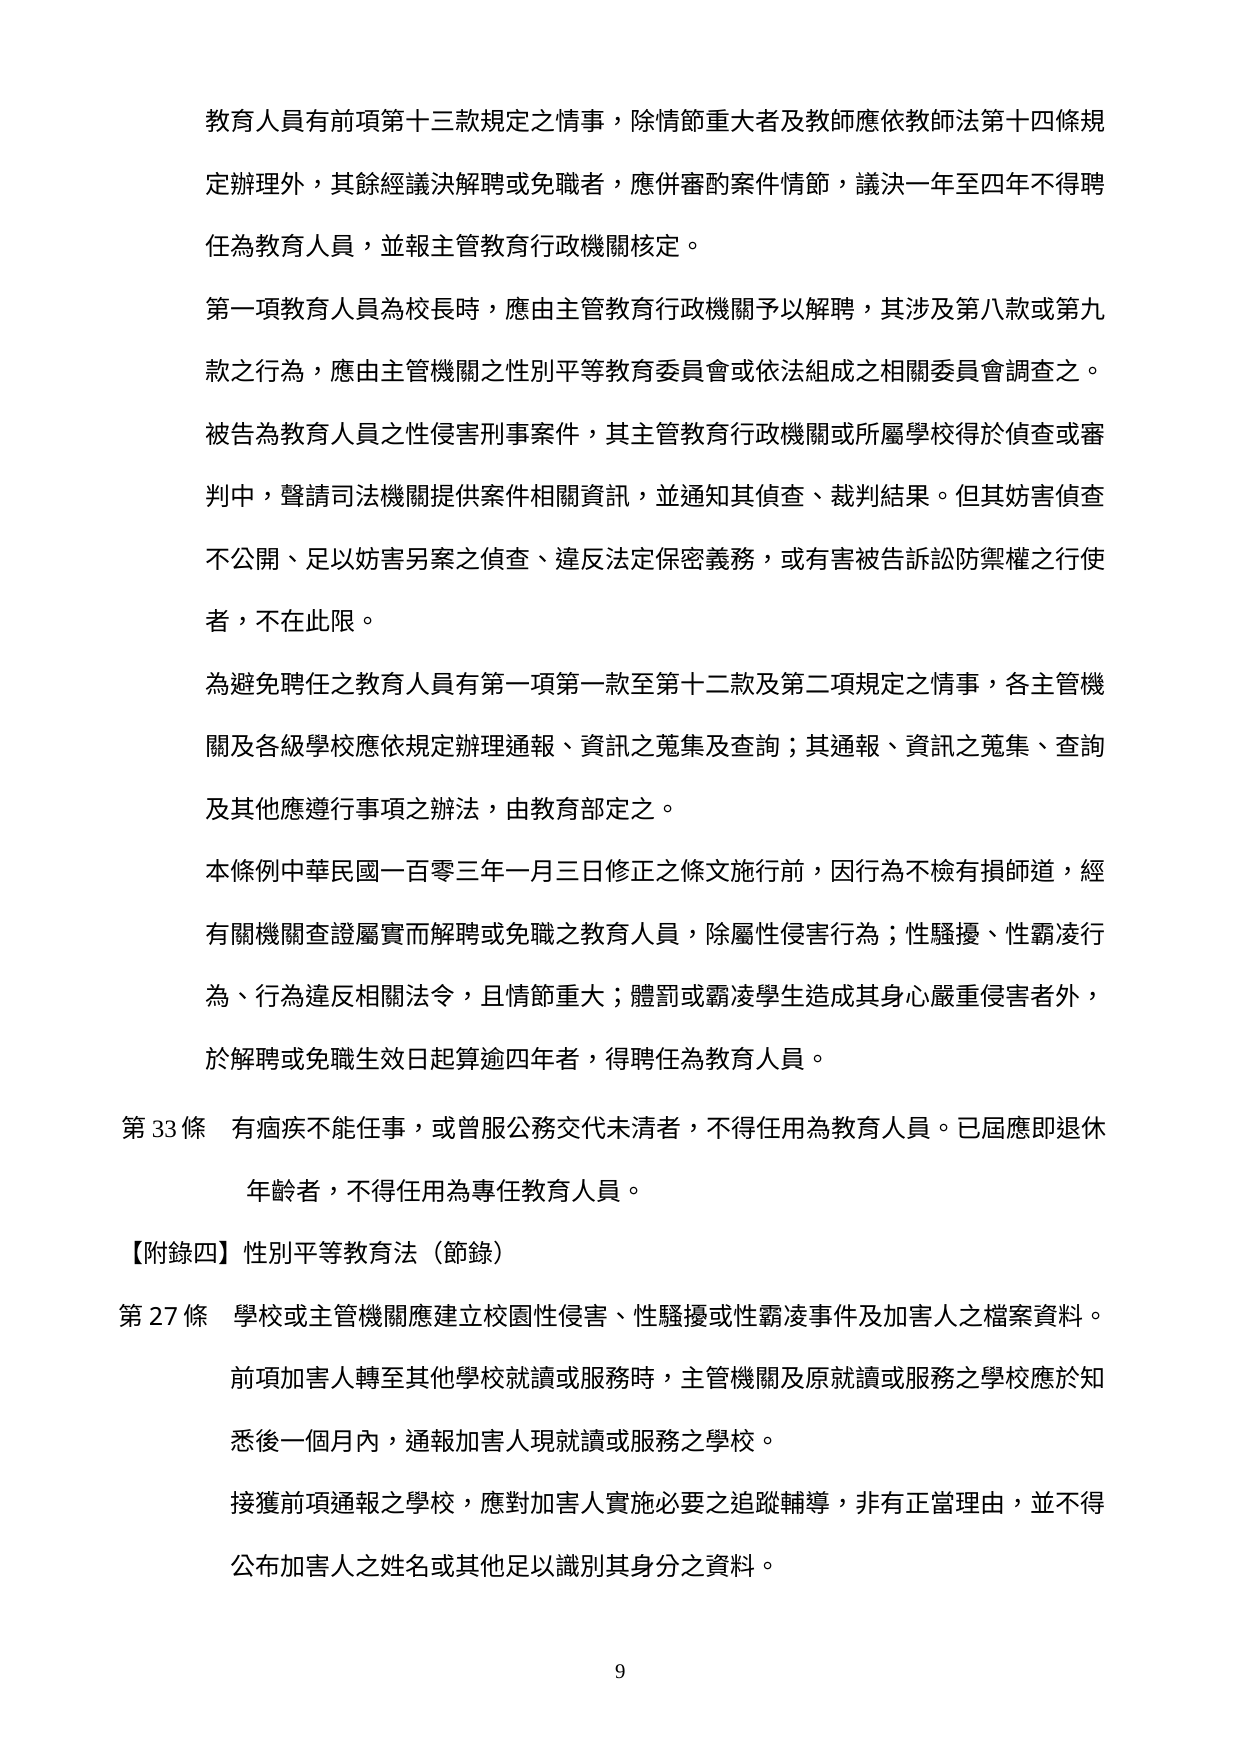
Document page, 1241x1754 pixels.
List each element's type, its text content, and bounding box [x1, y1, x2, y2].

text 本條例中華民國一百零三年一月三日修正之條文施行前，因行為不檢有損師道，經有關機關查證屬實而解聘或免職之教育人員，除屬性侵害行為；性騷擾、性霸凌行為、行為違反相關法令，且情節重大；體罰或霸凌學生造成其身心嚴重侵害者外，於解聘或免職生效日起算逾四年者，得聘任為教育人員。 [206, 828, 1122, 1078]
text 第一項教育人員為校長時，應由主管教育行政機關予以解聘，其涉及第八款或第九款之行為，應由主管機關之性別平等教育委員會或依法組成之相關委員會調查之。 [206, 266, 1122, 391]
text 接獲前項通報之學校，應對加害人實施必要之追蹤輔導，非有正當理由，並不得公布加害人之姓名或其他足以識別其身分之資料。 [231, 1460, 1122, 1585]
text 教育人員有前項第十三款規定之情事，除情節重大者及教師應依教師法第十四條規定辦理外，其餘經議決解聘或免職者，應併審酌案件情節，議決一年至四年不得聘任為教育人員，並報主管教育行政機關核定。 [206, 78, 1122, 266]
text 為避免聘任之教育人員有第一項第一款至第十二款及第二項規定之情事，各主管機關及各級學校應依規定辦理通報、資訊之蒐集及查詢；其通報、資訊之蒐集、查詢及其他應遵行事項之辦法，由教育部定之。 [206, 641, 1122, 828]
text 被告為教育人員之性侵害刑事案件，其主管教育行政機關或所屬學校得於偵查或審判中，聲請司法機關提供案件相關資訊，並通知其偵查、裁判結果。但其妨害偵查不公開、足以妨害另案之偵查、違反法定保密義務，或有害被告訴訟防禦權之行使者，不在此限。 [206, 391, 1122, 641]
text 第33條 有痼疾不能任事，或曾服公務交代未清者，不得任用為教育人員。已屆應即退休年齡者，不得任用為專任教育人員。 [122, 1085, 1122, 1210]
text 第27條 學校或主管機關應建立校園性侵害、性騷擾或性霸凌事件及加害人之檔案資料。 [118, 1272, 1122, 1335]
text 【附錄四】性別平等教育法（節錄） [118, 1210, 1122, 1272]
text 前項加害人轉至其他學校就讀或服務時，主管機關及原就讀或服務之學校應於知悉後一個月內，通報加害人現就讀或服務之學校。 [231, 1335, 1122, 1460]
